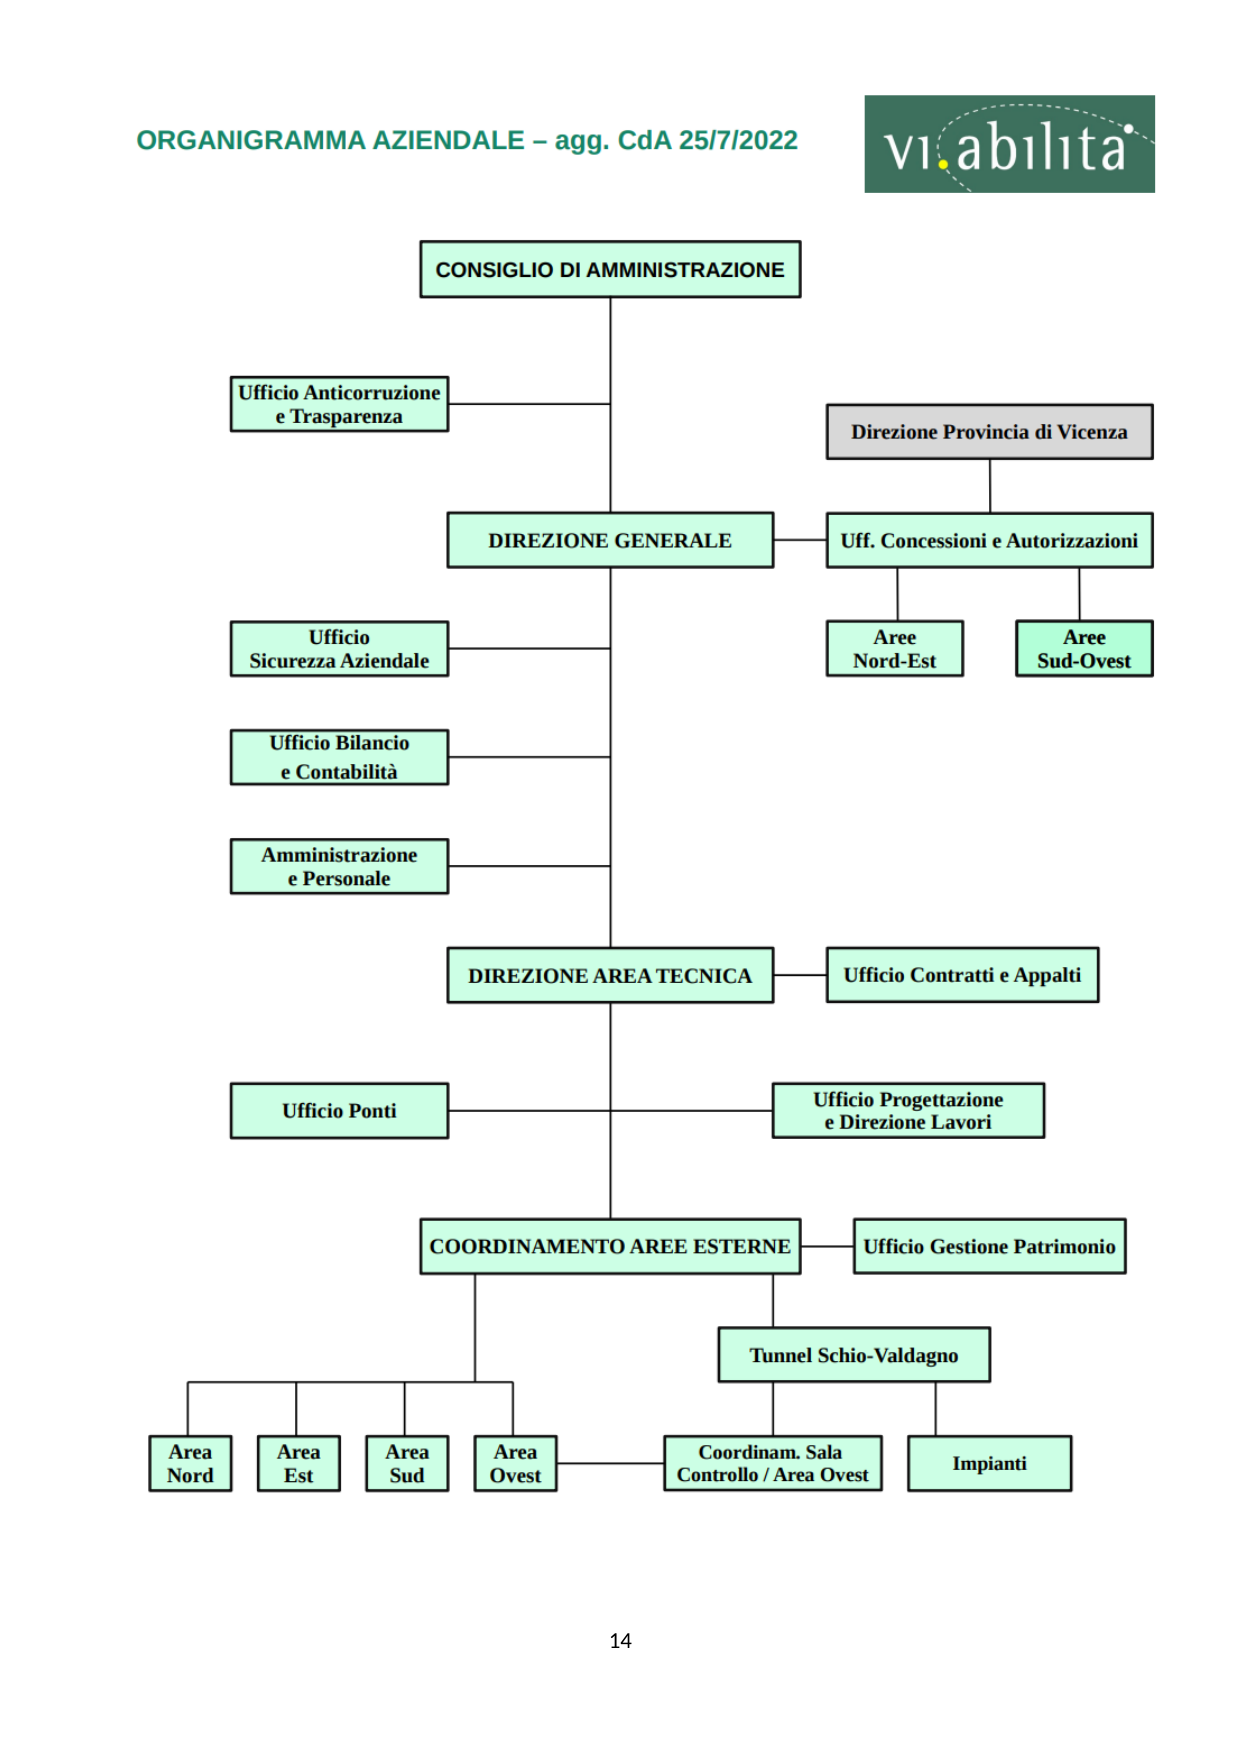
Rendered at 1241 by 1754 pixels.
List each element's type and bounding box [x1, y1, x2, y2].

picture [118, 75, 1172, 1553]
